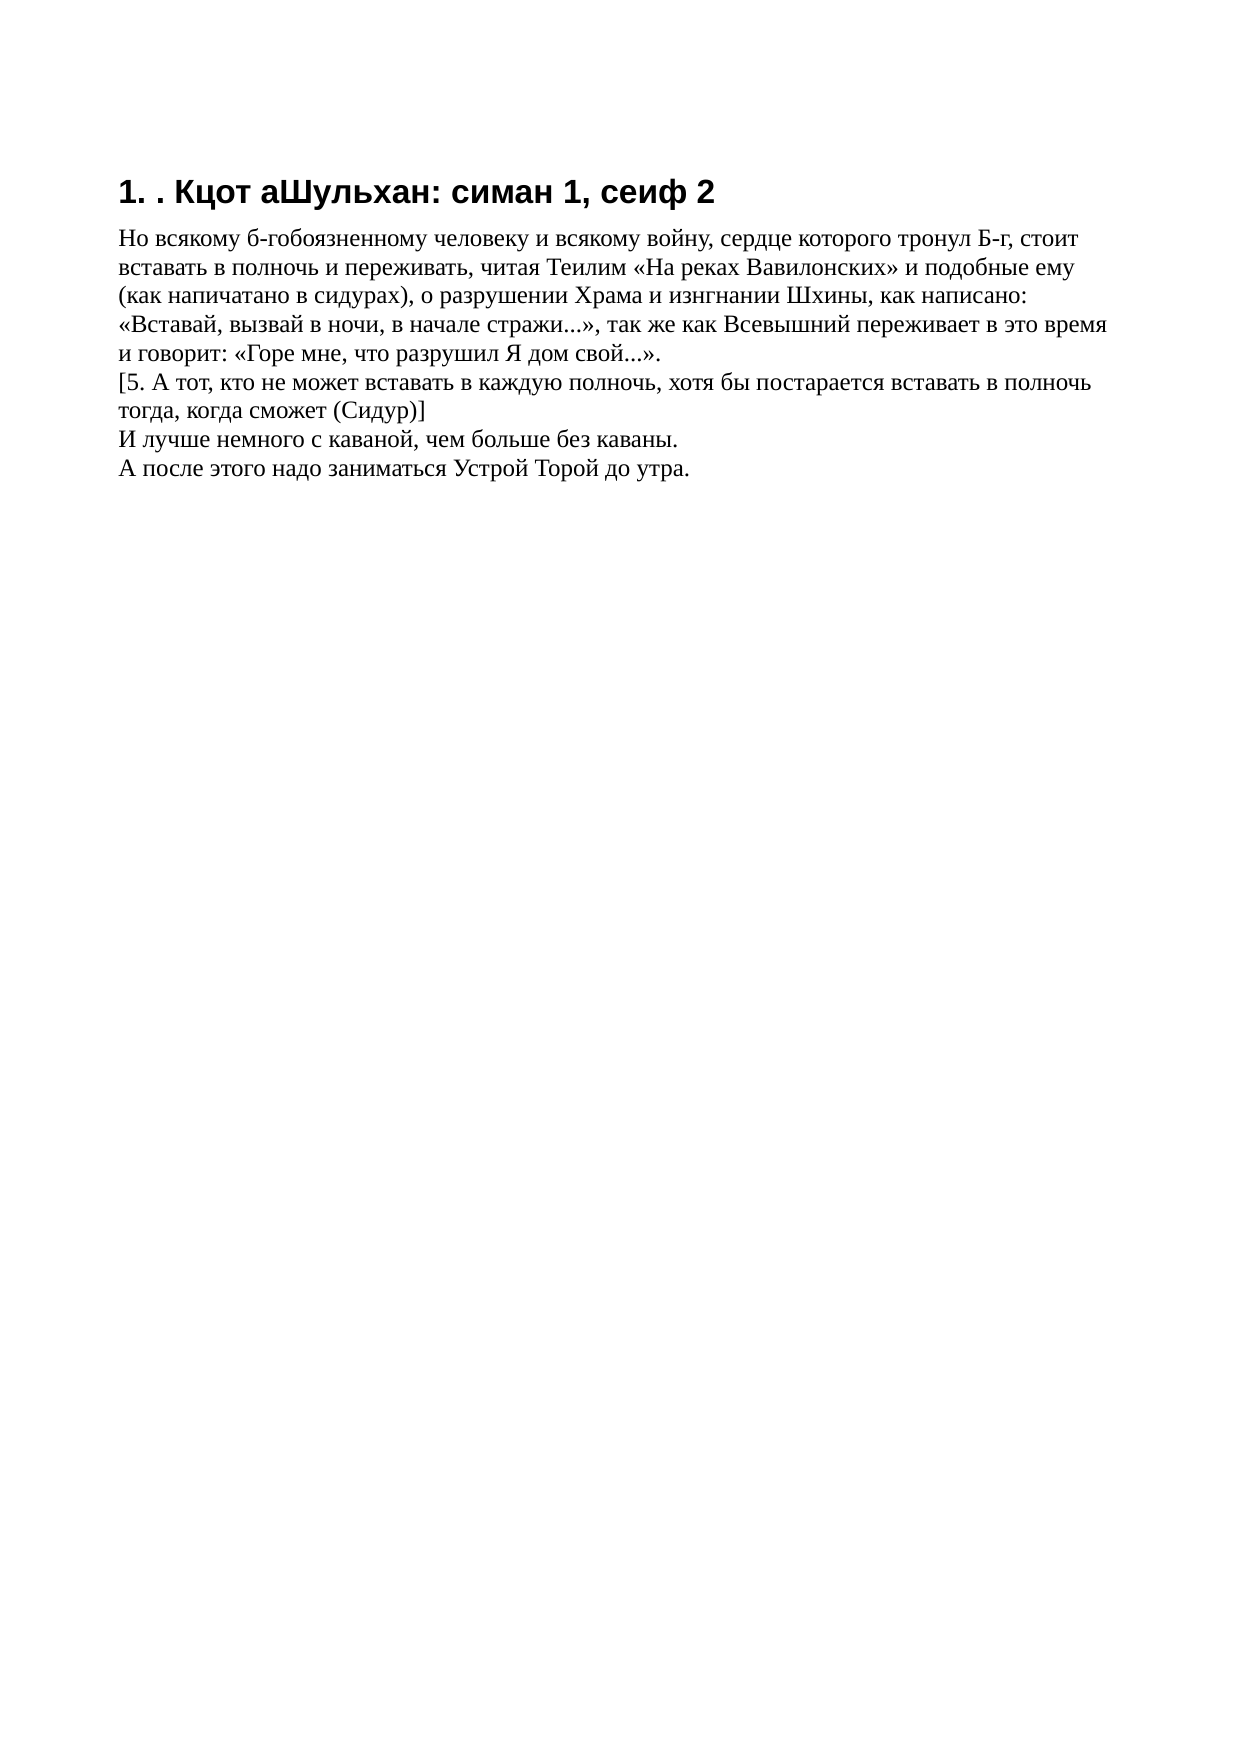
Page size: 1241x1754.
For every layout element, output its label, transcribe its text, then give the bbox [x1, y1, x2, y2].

text А после этого надо заниматься Устрой Торой до утра. [118, 406, 1122, 434]
text [5. А тот, кто не может вставать в каждую полночь, хотя бы постарается вставать в полночь тогда, когда сможет (Сидур)] [118, 319, 1122, 377]
subtitle . Кцот аШульхан: симан 1, сеиф 2 [118, 147, 1122, 176]
text И лучше немного с каваной, чем больше без каваны. [118, 377, 1122, 406]
text Но всякому б-гобоязненному человеку и всякому войну, сердце которого тронул Б-г, стоит вставать в полночь и переживать, читая Теилим «На реках Вавилонских» и подобные ему (как напичатано в сидурах), о разрушении Храма и изнгнании Шхины, как написано: «Вставай, вызвай в ночи, в начале стражи...», так же как Всевышний переживает в это время и говорит: «Горе мне, что разрушил Я дом свой...». [118, 176, 1122, 319]
